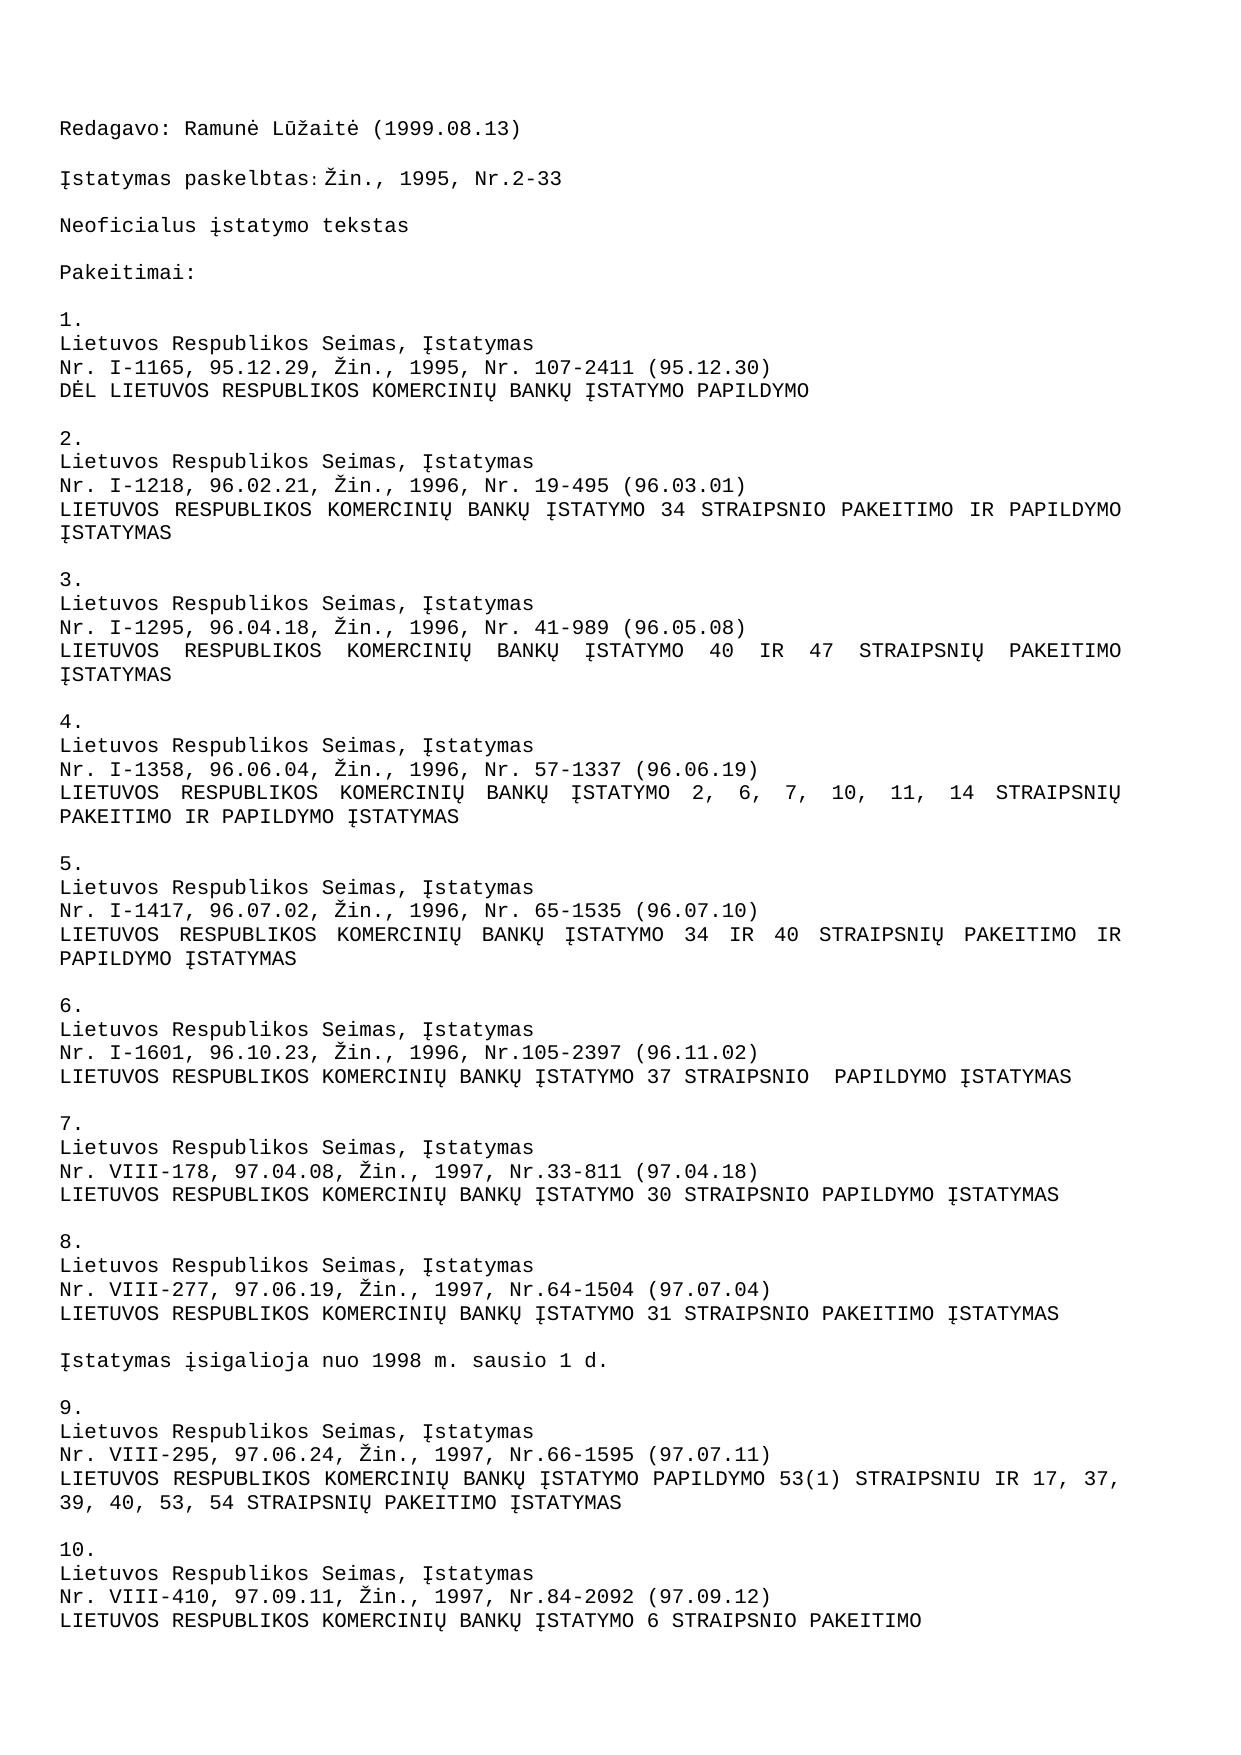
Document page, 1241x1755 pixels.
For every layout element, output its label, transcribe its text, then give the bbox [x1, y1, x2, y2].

text LIETUVOS RESPUBLIKOS KOMERCINIŲ BANKŲ ĮSTATYMO 34 STRAIPSNIO PAKEITIMO IR PAPILDYMO ĮSTATYMAS [59, 498, 1122, 546]
text Lietuvos Respublikos Seimas, Įstatymas [59, 1137, 1122, 1161]
text Pakeitimai: [59, 262, 1122, 286]
text Lietuvos Respublikos Seimas, Įstatymas [59, 877, 1122, 901]
text 4. [59, 711, 1122, 735]
text Įstatymas paskelbtas: Žin., 1995, Nr.2-33 [59, 165, 1122, 191]
text 3. [59, 569, 1122, 593]
text 8. [59, 1232, 1122, 1255]
text LIETUVOS RESPUBLIKOS KOMERCINIŲ BANKŲ ĮSTATYMO 30 STRAIPSNIO PAPILDYMO ĮSTATYMAS [59, 1184, 1122, 1208]
text Neoficialus įstatymo tekstas [59, 215, 1122, 238]
text 5. [59, 853, 1122, 877]
text 10. [59, 1539, 1122, 1563]
text Nr. VIII-410, 97.09.11, Žin., 1997, Nr.84-2092 (97.09.12) [59, 1586, 1122, 1610]
text Lietuvos Respublikos Seimas, Įstatymas [59, 1019, 1122, 1042]
text LIETUVOS RESPUBLIKOS KOMERCINIŲ BANKŲ ĮSTATYMO 40 IR 47 STRAIPSNIŲ PAKEITIMO ĮSTATYMAS [59, 640, 1122, 688]
text Nr. VIII-295, 97.06.24, Žin., 1997, Nr.66-1595 (97.07.11) [59, 1444, 1122, 1468]
text 1. [59, 309, 1122, 333]
text Lietuvos Respublikos Seimas, Įstatymas [59, 1255, 1122, 1279]
text Nr. I-1358, 96.06.04, Žin., 1996, Nr. 57-1337 (96.06.19) [59, 759, 1122, 782]
text LIETUVOS RESPUBLIKOS KOMERCINIŲ BANKŲ ĮSTATYMO 6 STRAIPSNIO PAKEITIMO [59, 1610, 1122, 1633]
text LIETUVOS RESPUBLIKOS KOMERCINIŲ BANKŲ ĮSTATYMO PAPILDYMO 53(1) STRAIPSNIU IR 17, 37, 39, 40, 53, 54 STRAIPSNIŲ PAKEITIMO ĮSTATYMAS [59, 1468, 1122, 1515]
text LIETUVOS RESPUBLIKOS KOMERCINIŲ BANKŲ ĮSTATYMO 34 IR 40 STRAIPSNIŲ PAKEITIMO IR PAPILDYMO ĮSTATYMAS [59, 924, 1122, 971]
text Lietuvos Respublikos Seimas, Įstatymas [59, 1563, 1122, 1586]
text 2. [59, 428, 1122, 451]
text LIETUVOS RESPUBLIKOS KOMERCINIŲ BANKŲ ĮSTATYMO 37 STRAIPSNIO PAPILDYMO ĮSTATYMAS [59, 1066, 1122, 1090]
text Nr. I-1165, 95.12.29, Žin., 1995, Nr. 107-2411 (95.12.30) [59, 357, 1122, 380]
text Lietuvos Respublikos Seimas, Įstatymas [59, 333, 1122, 357]
text 6. [59, 995, 1122, 1019]
text Nr. I-1601, 96.10.23, Žin., 1996, Nr.105-2397 (96.11.02) [59, 1042, 1122, 1066]
text LIETUVOS RESPUBLIKOS KOMERCINIŲ BANKŲ ĮSTATYMO 2, 6, 7, 10, 11, 14 STRAIPSNIŲ PAKEITIMO IR PAPILDYMO ĮSTATYMAS [59, 782, 1122, 829]
text Nr. VIII-178, 97.04.08, Žin., 1997, Nr.33-811 (97.04.18) [59, 1161, 1122, 1184]
text Lietuvos Respublikos Seimas, Įstatymas [59, 1421, 1122, 1444]
text Lietuvos Respublikos Seimas, Įstatymas [59, 593, 1122, 617]
text Nr. VIII-277, 97.06.19, Žin., 1997, Nr.64-1504 (97.07.04) [59, 1279, 1122, 1302]
text Nr. I-1218, 96.02.21, Žin., 1996, Nr. 19-495 (96.03.01) [59, 475, 1122, 498]
text Įstatymas įsigalioja nuo 1998 m. sausio 1 d. [59, 1350, 1122, 1373]
text Nr. I-1295, 96.04.18, Žin., 1996, Nr. 41-989 (96.05.08) [59, 617, 1122, 640]
text Redagavo: Ramunė Lūžaitė (1999.08.13) [59, 118, 1122, 142]
text Lietuvos Respublikos Seimas, Įstatymas [59, 451, 1122, 475]
text Nr. I-1417, 96.07.02, Žin., 1996, Nr. 65-1535 (96.07.10) [59, 901, 1122, 924]
text LIETUVOS RESPUBLIKOS KOMERCINIŲ BANKŲ ĮSTATYMO 31 STRAIPSNIO PAKEITIMO ĮSTATYMAS [59, 1302, 1122, 1326]
text DĖL LIETUVOS RESPUBLIKOS KOMERCINIŲ BANKŲ ĮSTATYMO PAPILDYMO [59, 380, 1122, 404]
text 9. [59, 1397, 1122, 1421]
text 7. [59, 1113, 1122, 1137]
text Lietuvos Respublikos Seimas, Įstatymas [59, 735, 1122, 759]
